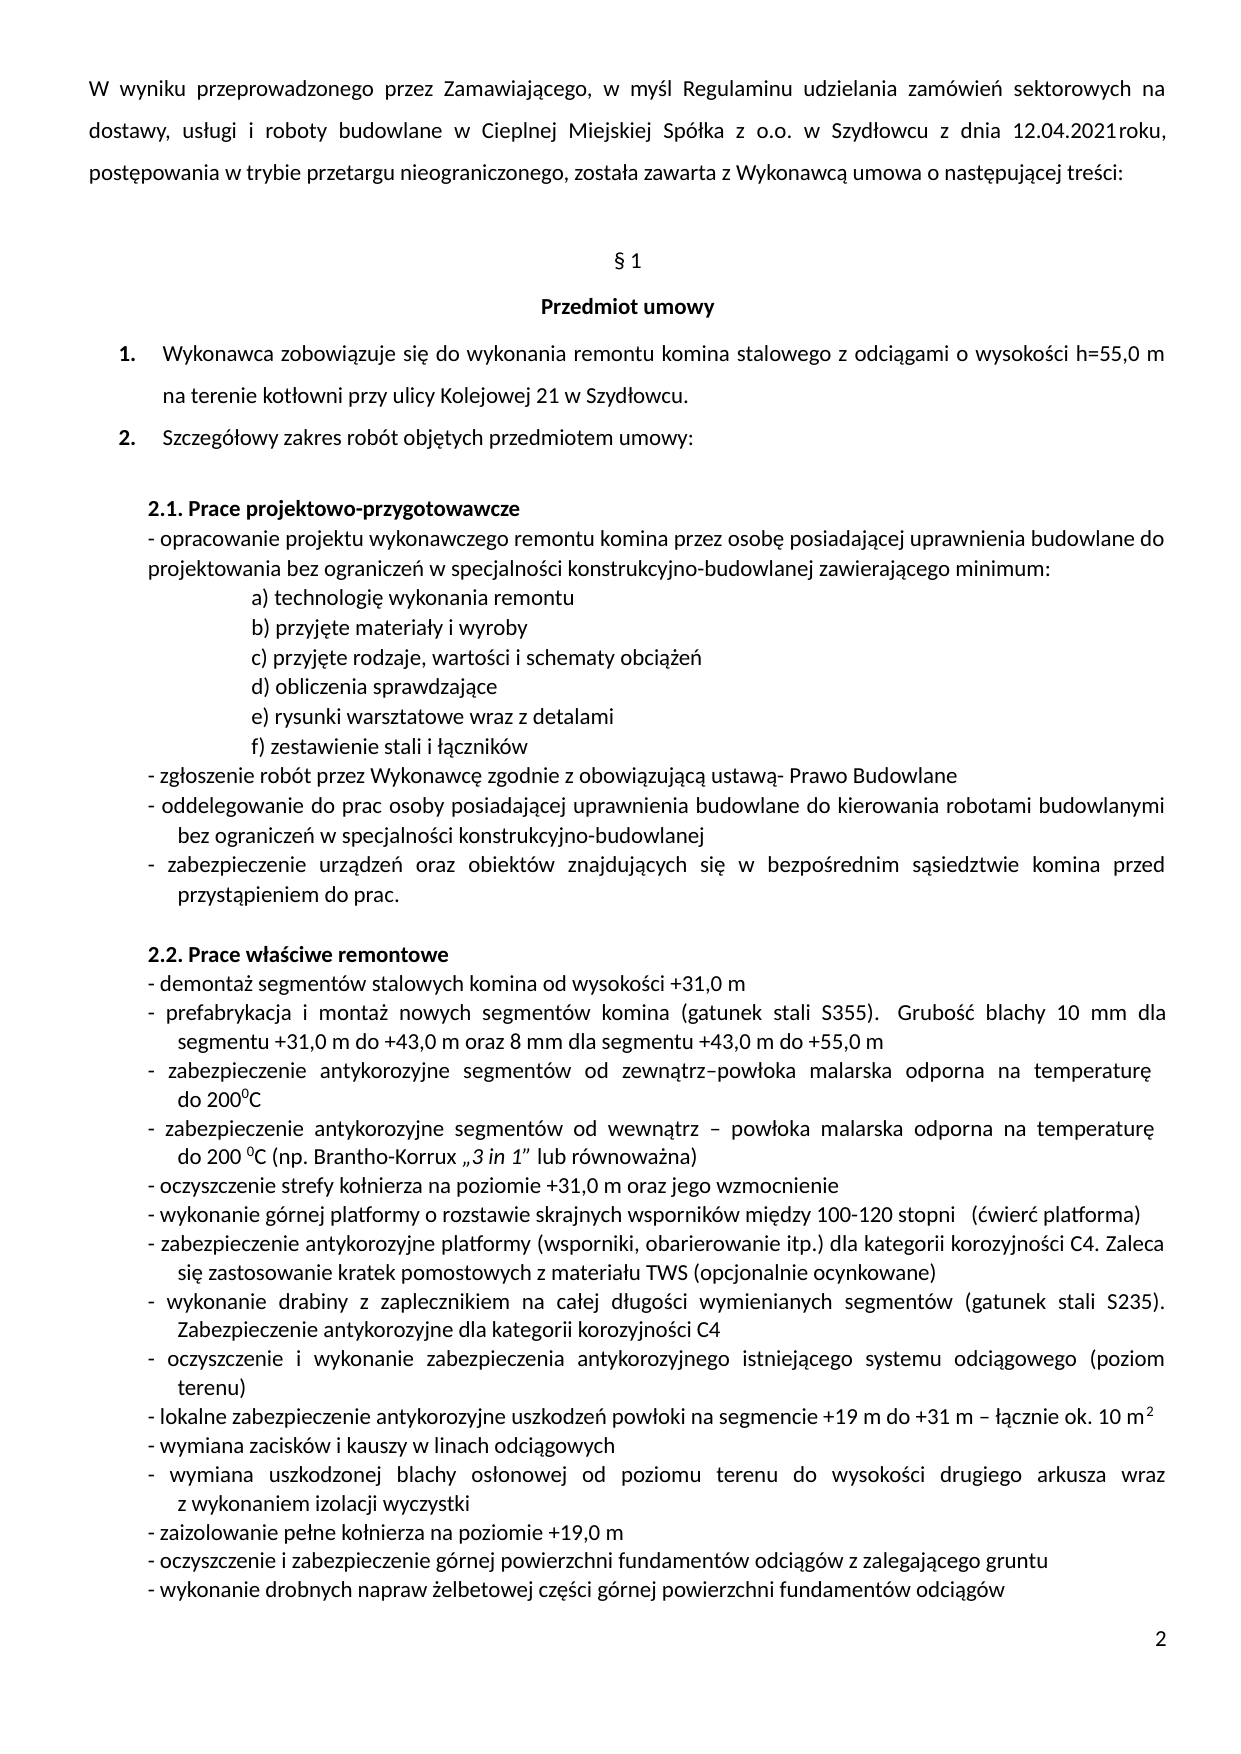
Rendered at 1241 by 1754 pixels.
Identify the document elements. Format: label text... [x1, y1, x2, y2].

list a) technologię wykonania remontu [148, 583, 1167, 611]
list - wykonanie drabiny z zaplecznikiem na całej długości wymienianych segmentów (gatunek stali S235). Zabezpieczenie antykorozyjne dla kategorii korozyjności C4 [148, 1287, 1167, 1344]
list - oczyszczenie strefy kołnierza na poziomie +31,0 m oraz jego wzmocnienie [148, 1171, 1167, 1199]
list - zabezpieczenie antykorozyjne platformy (wsporniki, obarierowanie itp.) dla kategorii korozyjności C4. Zaleca się zastosowanie kratek pomostowych z materiału TWS (opcjonalnie ocynkowane) [148, 1229, 1167, 1286]
list c) przyjęte rodzaje, wartości i schematy obciążeń [148, 643, 1167, 671]
text W wyniku przeprowadzonego przez Zamawiającego, w myśl Regulaminu udzielania zamówień sektorowych na dostawy, usługi i roboty budowlane w Cieplnej Miejskiej Spółka z o.o. w Szydłowcu z dnia 12.04.2021roku, postępowania w trybie przetargu nieograniczonego, została zawarta z Wykonawcą umowa o następującej treści: [89, 74, 1167, 186]
list - zabezpieczenie antykorozyjne segmentów od zewnątrz–powłoka malarska odporna na temperaturę do 2000C [148, 1056, 1167, 1113]
list - zgłoszenie robót przez Wykonawcę zgodnie z obowiązującą ustawą- Prawo Budowlane [148, 762, 1167, 789]
list - wymiana zacisków i kauszy w linach odciągowych [148, 1431, 1167, 1459]
text § 1 [89, 246, 1167, 274]
list - oddelegowanie do prac osoby posiadającej uprawnienia budowlane do kierowania robotami budowlanymi bez ograniczeń w specjalności konstrukcyjno-budowlanej [148, 791, 1167, 849]
list - zabezpieczenie urządzeń oraz obiektów znajdujących się w bezpośrednim sąsiedztwie komina przed przystąpieniem do prac. [148, 851, 1167, 908]
list 2.2. Prace właściwe remontowe [148, 940, 1167, 968]
list Szczegółowy zakres robót objętych przedmiotem umowy: [118, 423, 1167, 451]
list - wymiana uszkodzonej blachy osłonowej od poziomu terenu do wysokości drugiego arkusza wraz z wykonaniem izolacji wyczystki [148, 1460, 1167, 1517]
list d) obliczenia sprawdzające [148, 672, 1167, 701]
list b) przyjęte materiały i wyroby [148, 613, 1167, 641]
list - wykonanie górnej platformy o rozstawie skrajnych wsporników między 100-120 stopni (ćwierć platforma) [148, 1200, 1167, 1228]
list Wykonawca zobowiązuje się do wykonania remontu komina stalowego z odciągami o wysokości h=55,0 m na terenie kotłowni przy ulicy Kolejowej 21 w Szydłowcu. [118, 339, 1167, 409]
list e) rysunki warsztatowe wraz z detalami [148, 702, 1167, 730]
list - prefabrykacja i montaż nowych segmentów komina (gatunek stali S355). Grubość blachy 10 mm dla segmentu +31,0 m do +43,0 m oraz 8 mm dla segmentu +43,0 m do +55,0 m [148, 998, 1167, 1055]
list - lokalne zabezpieczenie antykorozyjne uszkodzeń powłoki na segmencie +19 m do +31 m – łącznie ok. 10 m2 [148, 1402, 1167, 1430]
list f) zestawienie stali i łączników [148, 732, 1167, 760]
list - opracowanie projektu wykonawczego remontu komina przez osobę posiadającej uprawnienia budowlane do projektowania bez ograniczeń w specjalności konstrukcyjno-budowlanej zawierającego minimum: [148, 524, 1167, 582]
text Przedmiot umowy [89, 292, 1167, 320]
list - oczyszczenie i wykonanie zabezpieczenia antykorozyjnego istniejącego systemu odciągowego (poziom terenu) [148, 1344, 1167, 1401]
list - demontaż segmentów stalowych komina od wysokości +31,0 m [148, 969, 1167, 997]
list - wykonanie drobnych napraw żelbetowej części górnej powierzchni fundamentów odciągów [148, 1575, 1167, 1603]
list - zaizolowanie pełne kołnierza na poziomie +19,0 m [148, 1518, 1167, 1546]
list - oczyszczenie i zabezpieczenie górnej powierzchni fundamentów odciągów z zalegającego gruntu [148, 1546, 1167, 1574]
list - zabezpieczenie antykorozyjne segmentów od wewnątrz – powłoka malarska odporna na temperaturę do 200 0C (np. Brantho-Korrux „3 in 1” lub równoważna) [148, 1114, 1167, 1171]
list 2.1. Prace projektowo-przygotowawcze [148, 494, 1167, 522]
